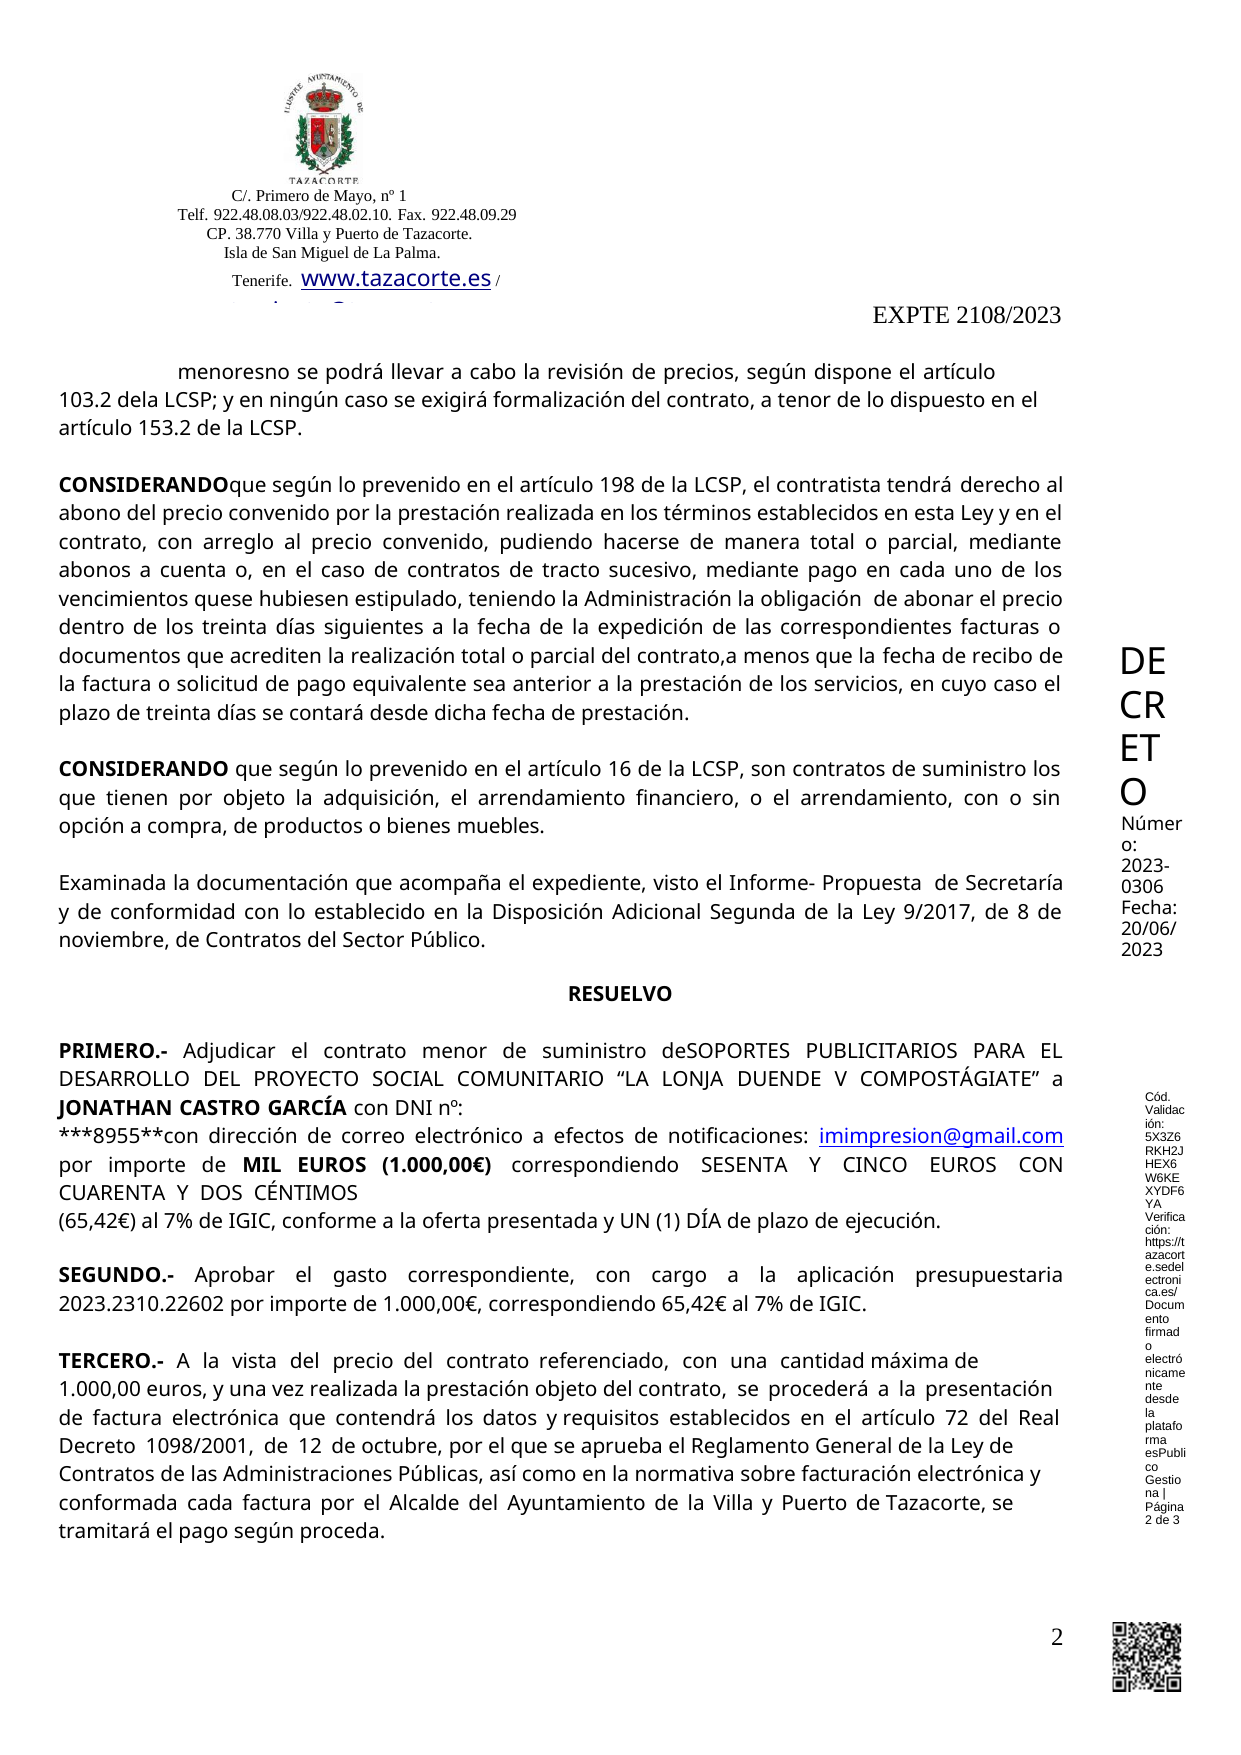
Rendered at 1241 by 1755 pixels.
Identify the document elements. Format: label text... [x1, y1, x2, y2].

subtitle RESUELVO [202, 979, 1038, 1007]
text Cód. Validación: 5X3Z6RKH2JHEX6W6KEXYDF6YA [1145, 1091, 1186, 1212]
text Verificación: https://tazacorte.sedelectronica.es/ [1145, 1212, 1186, 1299]
text ***8955**con dirección de correo electrónico a efectos de notificaciones: imimpresion@gmail.com por importe de MIL EUROS (1.000,00€) correspondiendo SESENTA Y CINCO EUROS CON CUARENTA Y DOS CÉNTIMOS [58, 1121, 1064, 1207]
text CONSIDERANDO que según lo prevenido en el artículo 16 de la LCSP, son contratos de suministro los que tienen por objeto la adquisición, el arrendamiento financiero, o el arrendamiento, con o sin opción a compra, de productos o bienes muebles. [58, 754, 1063, 840]
text [1117, 638, 1185, 985]
text Documento firmado electrónicamente desde la plataforma esPublico Gestiona | Página 2 de 3 [1145, 1299, 1186, 1527]
text DECRETO [1119, 640, 1185, 814]
text TERCERO.- A la vista del precio del contrato referenciado, con una cantidad máxima de 1.000,00 euros, y una vez realizada la prestación objeto del contrato, se procederá a la presentación de factura electrónica que contendrá los datos y requisitos establecidos en el artículo 72 del Real Decreto 1098/2001, de 12 de octubre, por el que se aprueba el Reglamento General de la Ley de Contratos de las Administraciones Públicas, así como en la normativa sobre facturación electrónica y conformada cada factura por el Alcalde del Ayuntamiento de la Villa y Puerto de Tazacorte, se tramitará el pago según proceda. [58, 1346, 1063, 1545]
text SEGUNDO.- Aprobar el gasto correspondiente, con cargo a la aplicación presupuestaria 2023.2310.22602 por importe de 1.000,00€, correspondiendo 65,42€ al 7% de IGIC. [58, 1260, 1064, 1317]
text CONSIDERANDOque según lo prevenido en el artículo 198 de la LCSP, el contratista tendrá derecho al abono del precio convenido por la prestación realizada en los términos establecidos en esta Ley y en el contrato, con arreglo al precio convenido, pudiendo hacerse de manera total o parcial, mediante abonos a cuenta o, en el caso de contratos de tracto sucesivo, mediante pago en cada uno de los vencimientos quese hubiesen estipulado, teniendo la Administración la obligación de abonar el precio dentro de los treinta días siguientes a la fecha de la expedición de las correspondientes facturas o documentos que acrediten la realización total o parcial del contrato,a menos que la fecha de recibo de la factura o solicitud de pago equivalente sea anterior a la prestación de los servicios, en cuyo caso el plazo de treinta días se contará desde dicha fecha de prestación. [58, 470, 1063, 726]
text menoresno se podrá llevar a cabo la revisión de precios, según dispone el artículo [177, 359, 1076, 385]
text 103.2 dela LCSP; y en ningún caso se exigirá formalización del contrato, a tenor de lo dispuesto en el artículo 153.2 de la LCSP. [58, 385, 1063, 442]
text Examinada la documentación que acompaña el expediente, visto el Informe- Propuesta de Secretaría y de conformidad con lo establecido en la Disposición Adicional Segunda de la Ley 9/2017, de 8 de noviembre, de Contratos del Sector Público. [58, 868, 1063, 954]
text Número: 2023-0306 Fecha: 20/06/2023 [1121, 814, 1185, 961]
text [1143, 1089, 1186, 1612]
text PRIMERO.- Adjudicar el contrato menor de suministro deSOPORTES PUBLICITARIOS PARA EL DESARROLLO DEL PROYECTO SOCIAL COMUNITARIO “LA LONJA DUENDE V COMPOSTÁGIATE” a JONATHAN CASTRO GARCÍA con DNI nº: [58, 1036, 1064, 1121]
text (65,42€) al 7% de IGIC, conforme a la oferta presentada y UN (1) DÍA de plazo de ejecución. [58, 1207, 1063, 1235]
